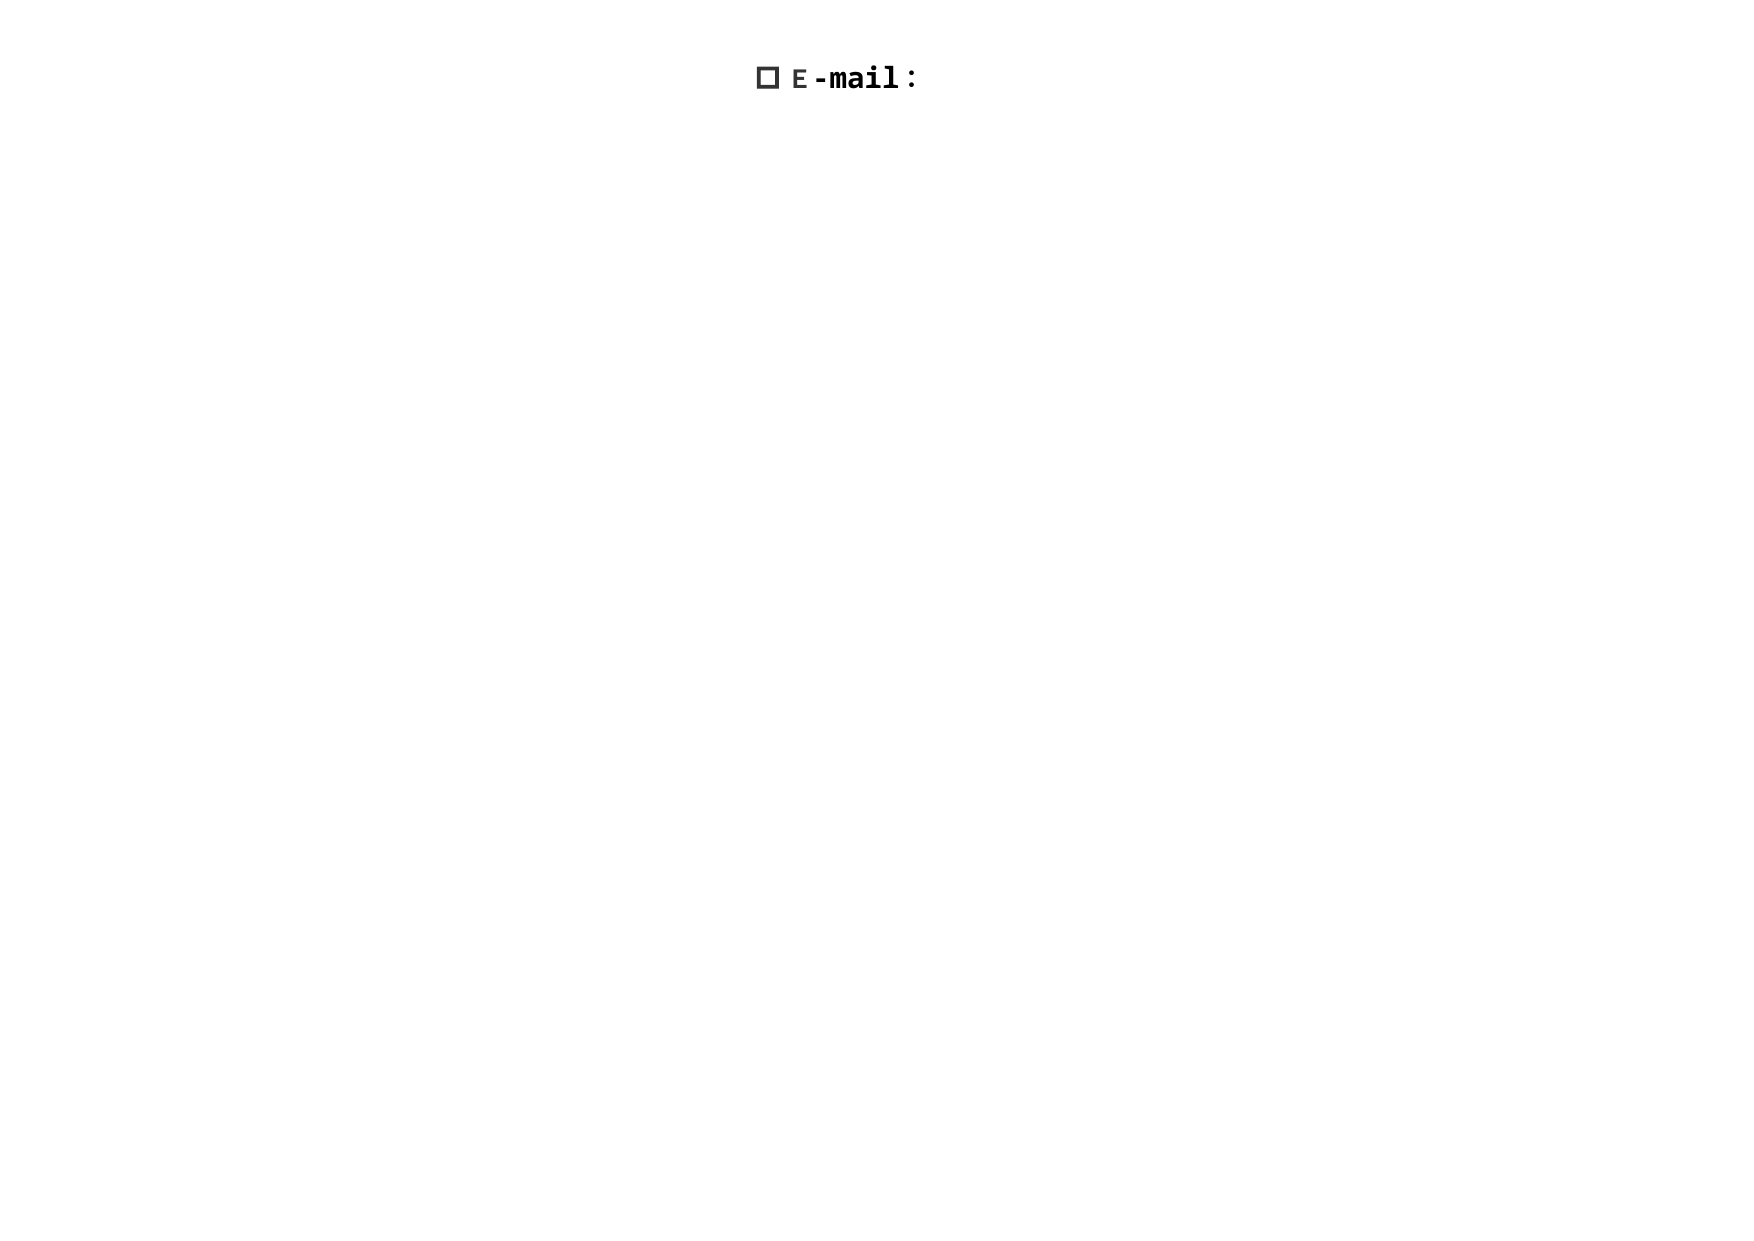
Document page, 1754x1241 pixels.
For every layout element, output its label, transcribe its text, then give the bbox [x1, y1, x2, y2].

table_cell oＥ-mail： [749, 59, 1692, 100]
table_cell [62, 59, 749, 100]
